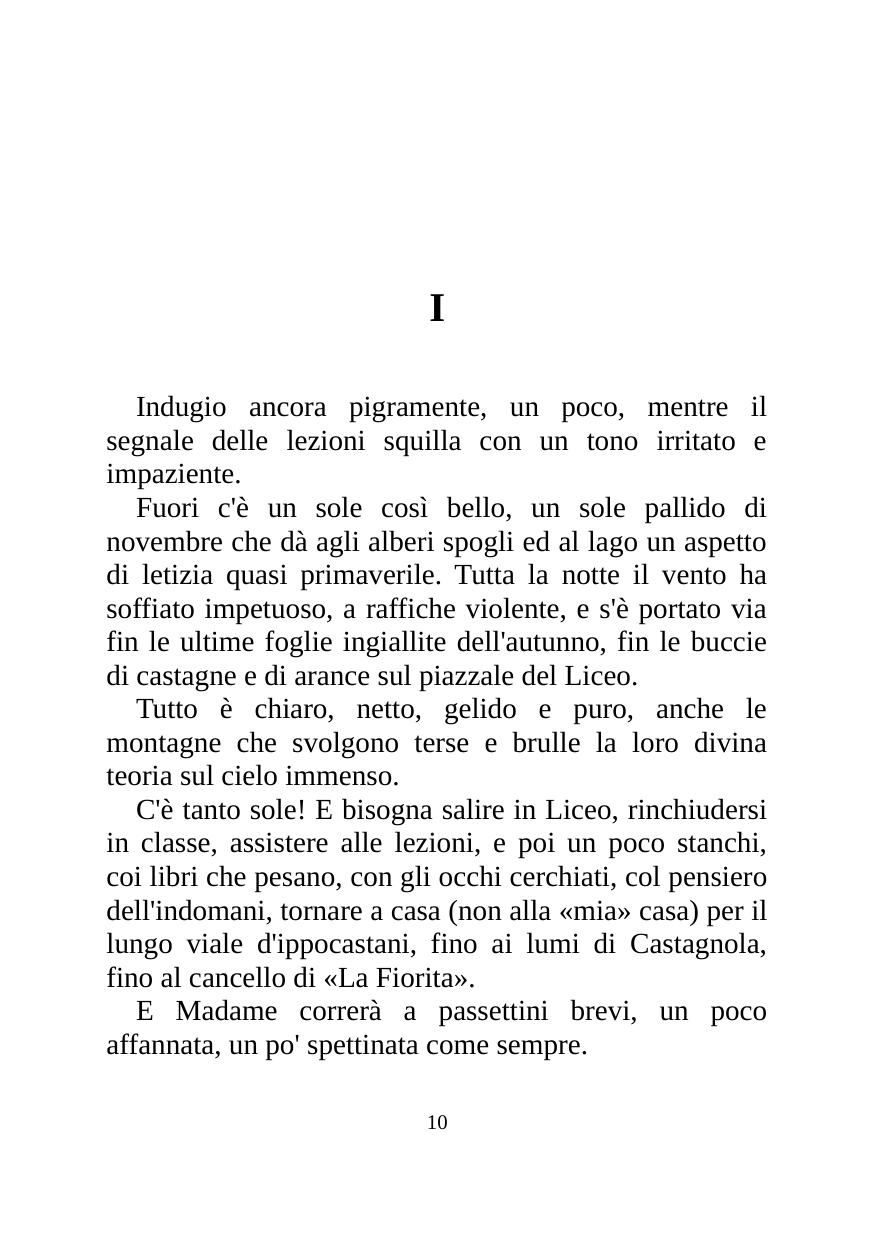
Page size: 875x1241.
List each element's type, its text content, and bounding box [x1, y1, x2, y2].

text Fuori c'è un sole così bello, un sole pallido di novembre che dà agli alberi spogli ed al lago un aspetto di letizia quasi primaverile. Tutta la notte il vento ha soffiato impetuoso, a raffiche violente, e s'è portato via fin le ultime foglie ingiallite dell'autunno, fin le buccie di castagne e di arance sul piazzale del Liceo. [106, 490, 768, 691]
subtitle I [106, 283, 768, 330]
text Tutto è chiaro, netto, gelido e puro, anche le montagne che svolgono terse e brulle la loro divina teoria sul cielo immenso. [106, 691, 768, 792]
text E Madame correrà a passettini brevi, un poco affannata, un po' spettinata come sempre. [106, 993, 768, 1060]
text C'è tanto sole! E bisogna salire in Liceo, rinchiudersi in classe, assistere alle lezioni, e poi un poco stanchi, coi libri che pesano, con gli occhi cerchiati, col pensiero dell'indomani, tornare a casa (non alla «mia» casa) per il lungo viale d'ippocastani, fino ai lumi di Castagnola, fino al cancello di «La Fiorita». [106, 792, 768, 993]
text Indugio ancora pigramente, un poco, mentre il segnale delle lezioni squilla con un tono irritato e impaziente. [106, 389, 768, 490]
